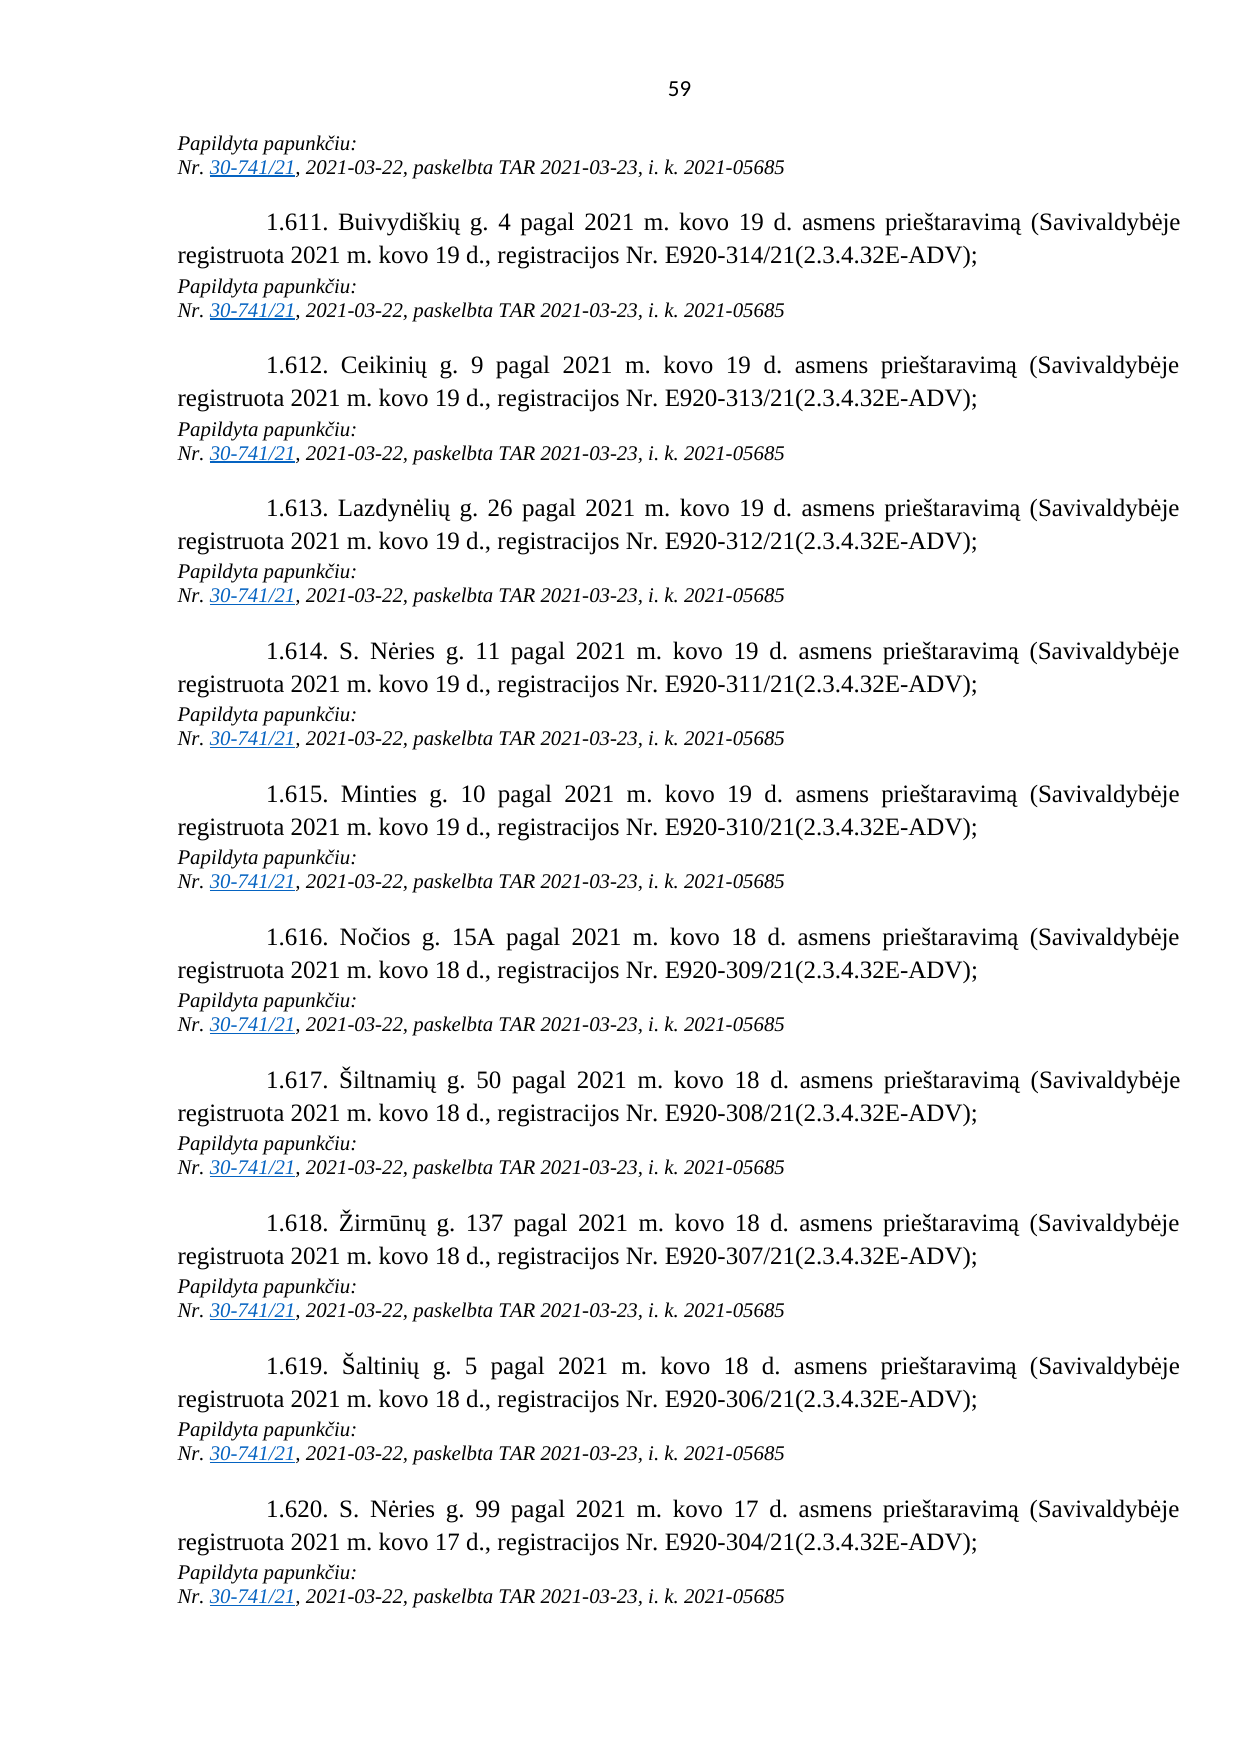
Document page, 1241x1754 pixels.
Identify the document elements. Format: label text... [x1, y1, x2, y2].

text 1.616. Nočios g. 15A pagal 2021 m. kovo 18 d. asmens prieštaravimą (Savivaldybėje registruota 2021 m. kovo 18 d., registracijos Nr. E920-309/21(2.3.4.32E-ADV); [177, 922, 1181, 984]
text 1.617. Šiltnamių g. 50 pagal 2021 m. kovo 18 d. asmens prieštaravimą (Savivaldybėje registruota 2021 m. kovo 18 d., registracijos Nr. E920-308/21(2.3.4.32E-ADV); [177, 1065, 1181, 1127]
text Nr. 30-741/21, 2021-03-22, paskelbta TAR 2021-03-23, i. k. 2021-05685 [177, 1441, 1181, 1465]
text 1.614. S. Nėries g. 11 pagal 2021 m. kovo 19 d. asmens prieštaravimą (Savivaldybėje registruota 2021 m. kovo 19 d., registracijos Nr. E920-311/21(2.3.4.32E-ADV); [177, 636, 1181, 698]
text Nr. 30-741/21, 2021-03-22, paskelbta TAR 2021-03-23, i. k. 2021-05685 [177, 155, 1181, 179]
text Papildyta papunkčiu: [177, 845, 1181, 869]
text 1.615. Minties g. 10 pagal 2021 m. kovo 19 d. asmens prieštaravimą (Savivaldybėje registruota 2021 m. kovo 19 d., registracijos Nr. E920-310/21(2.3.4.32E-ADV); [177, 779, 1181, 841]
text Nr. 30-741/21, 2021-03-22, paskelbta TAR 2021-03-23, i. k. 2021-05685 [177, 298, 1181, 322]
text Nr. 30-741/21, 2021-03-22, paskelbta TAR 2021-03-23, i. k. 2021-05685 [177, 583, 1181, 607]
text Papildyta papunkčiu: [177, 1274, 1181, 1298]
text Papildyta papunkčiu: [177, 702, 1181, 726]
text 1.618. Žirmūnų g. 137 pagal 2021 m. kovo 18 d. asmens prieštaravimą (Savivaldybėje registruota 2021 m. kovo 18 d., registracijos Nr. E920-307/21(2.3.4.32E-ADV); [177, 1208, 1181, 1270]
text Nr. 30-741/21, 2021-03-22, paskelbta TAR 2021-03-23, i. k. 2021-05685 [177, 1584, 1181, 1608]
text Nr. 30-741/21, 2021-03-22, paskelbta TAR 2021-03-23, i. k. 2021-05685 [177, 1298, 1181, 1322]
text Nr. 30-741/21, 2021-03-22, paskelbta TAR 2021-03-23, i. k. 2021-05685 [177, 869, 1181, 893]
text Nr. 30-741/21, 2021-03-22, paskelbta TAR 2021-03-23, i. k. 2021-05685 [177, 726, 1181, 750]
text 1.612. Ceikinių g. 9 pagal 2021 m. kovo 19 d. asmens prieštaravimą (Savivaldybėje registruota 2021 m. kovo 19 d., registracijos Nr. E920-313/21(2.3.4.32E-ADV); [177, 350, 1181, 412]
text Papildyta papunkčiu: [177, 416, 1181, 441]
text Papildyta papunkčiu: [177, 1417, 1181, 1441]
text Papildyta papunkčiu: [177, 273, 1181, 298]
text 1.619. Šaltinių g. 5 pagal 2021 m. kovo 18 d. asmens prieštaravimą (Savivaldybėje registruota 2021 m. kovo 18 d., registracijos Nr. E920-306/21(2.3.4.32E-ADV); [177, 1351, 1181, 1413]
text Papildyta papunkčiu: [177, 559, 1181, 583]
text 1.611. Buivydiškių g. 4 pagal 2021 m. kovo 19 d. asmens prieštaravimą (Savivaldybėje registruota 2021 m. kovo 19 d., registracijos Nr. E920-314/21(2.3.4.32E-ADV); [177, 207, 1181, 269]
text Papildyta papunkčiu: [177, 131, 1181, 155]
text Nr. 30-741/21, 2021-03-22, paskelbta TAR 2021-03-23, i. k. 2021-05685 [177, 1012, 1181, 1036]
text Papildyta papunkčiu: [177, 988, 1181, 1012]
text Nr. 30-741/21, 2021-03-22, paskelbta TAR 2021-03-23, i. k. 2021-05685 [177, 441, 1181, 464]
text 1.613. Lazdynėlių g. 26 pagal 2021 m. kovo 19 d. asmens prieštaravimą (Savivaldybėje registruota 2021 m. kovo 19 d., registracijos Nr. E920-312/21(2.3.4.32E-ADV); [177, 493, 1181, 555]
text Nr. 30-741/21, 2021-03-22, paskelbta TAR 2021-03-23, i. k. 2021-05685 [177, 1155, 1181, 1179]
text Papildyta papunkčiu: [177, 1131, 1181, 1155]
text 1.620. S. Nėries g. 99 pagal 2021 m. kovo 17 d. asmens prieštaravimą (Savivaldybėje registruota 2021 m. kovo 17 d., registracijos Nr. E920-304/21(2.3.4.32E-ADV); [177, 1494, 1181, 1556]
text Papildyta papunkčiu: [177, 1560, 1181, 1584]
